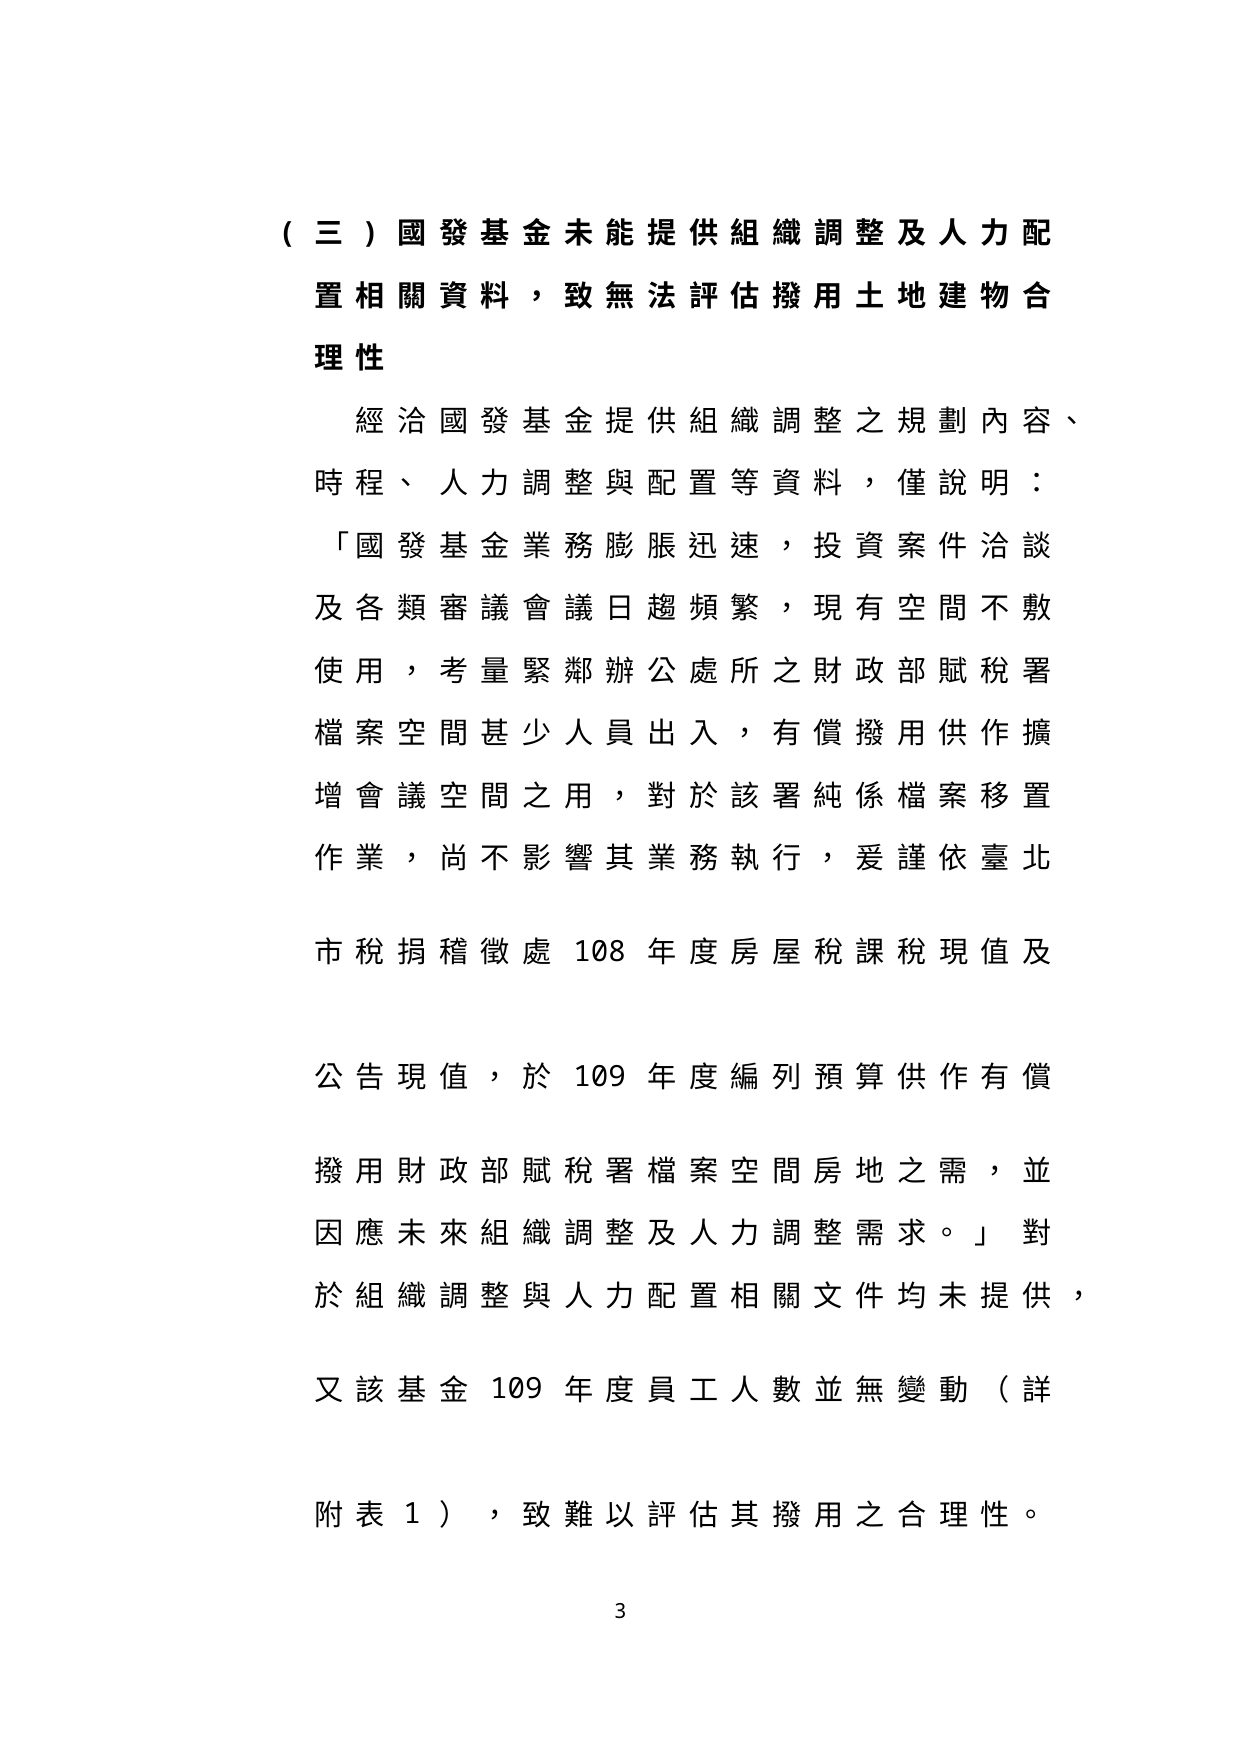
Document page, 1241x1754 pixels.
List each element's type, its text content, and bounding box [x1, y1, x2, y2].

text (三)國發基金未能提供組織調整及人力配置相關資料，致無法評估撥用土地建物合理性 [242, 189, 1058, 377]
text 經洽國發基金提供組織調整之規劃內容、時程、人力調整與配置等資料，僅說明：「國發基金業務膨脹迅速，投資案件洽談及各類審議會議日趨頻繁，現有空間不敷使用，考量緊鄰辦公處所之財政部賦稅署檔案空間甚少人員出入，有償撥用供作擴增會議空間之用，對於該署純係檔案移置作業，尚不影響其業務執行，爰謹依臺北市稅捐稽徵處108年度房屋稅課稅現值及公告現值，於109年度編列預算供作有償撥用財政部賦稅署檔案空間房地之需，並因應未來組織調整及人力調整需求。」對於組織調整與人力配置相關文件均未提供，又該基金109年度員工人數並無變動（詳附表1），致難以評估其撥用之合理性。該基金若確有組織及人力調整規劃，允宜先循組織及人力調整程序報經核准後，評估目前現有房地、辦公房舍之使用狀況與人力配置，再依預計調整時程覈實編列預算購置土地建物為妥。 [271, 377, 1058, 1564]
